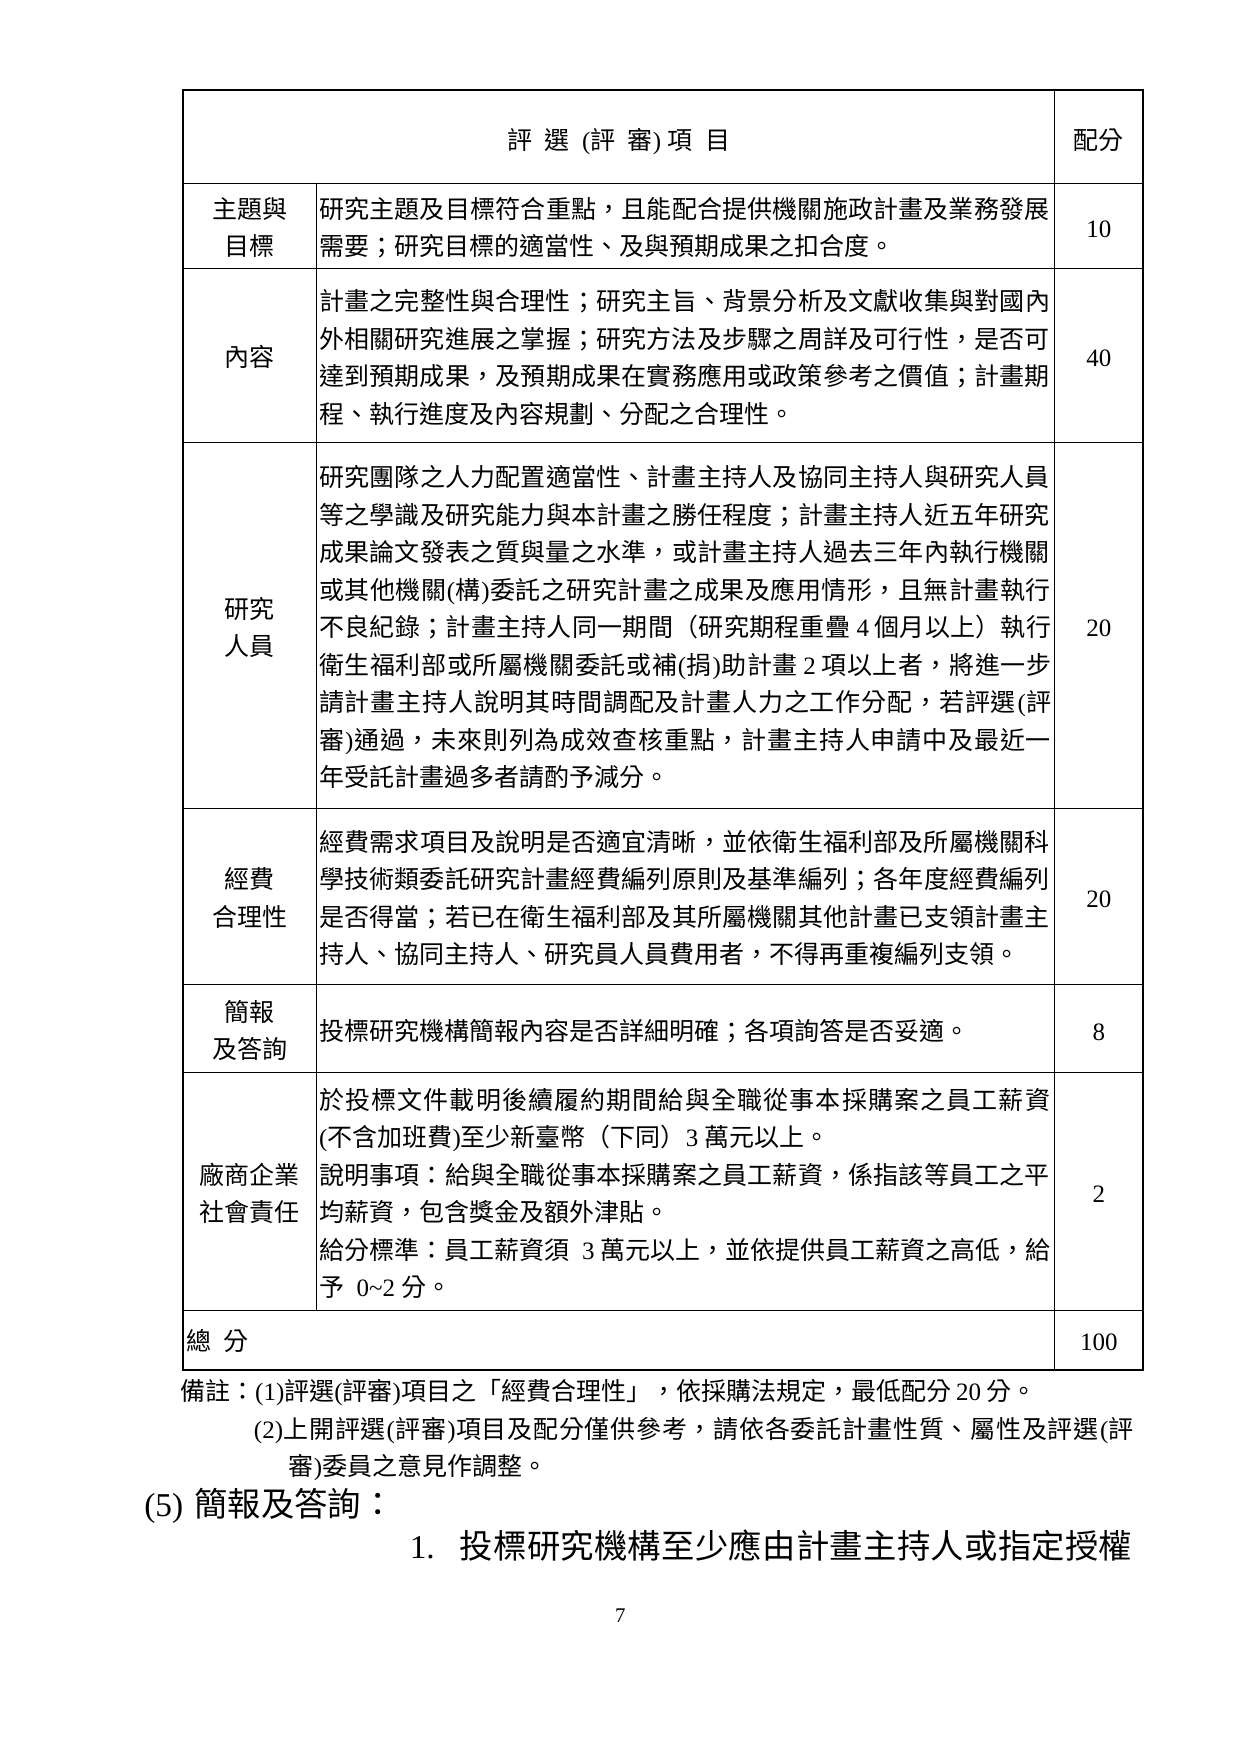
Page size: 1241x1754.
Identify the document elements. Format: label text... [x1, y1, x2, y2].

table_cell 主題與 目標 [184, 184, 316, 268]
table_cell 研究團隊之人力配置適當性、計畫主持人及協同主持人與研究人員等之學識及研究能力與本計畫之勝任程度；計畫主持人近五年研究成果論文發表之質與量之水準，或計畫主持人過去三年內執行機關或其他機關(構)委託之研究計畫之成果及應用情形，且無計畫執行不良紀錄；計畫主持人同一期間（研究期程重疊4個月以上）執行衛生福利部或所屬機關委託或補(捐)助計畫2項以上者，將進一步請計畫主持人說明其時間調配及計畫人力之工作分配，若評選(評審)通過，未來則列為成效查核重點，計畫主持人申請中及最近一年受託計畫過多者請酌予減分。 [317, 443, 1054, 808]
text 備註：(1)評選(評審)項目之「經費合理性」，依採購法規定，最低配分20分。 [180, 1371, 1134, 1408]
table_cell 總 分 [184, 1311, 1054, 1368]
table_cell 計畫之完整性與合理性；研究主旨、背景分析及文獻收集與對國內外相關研究進展之掌握；研究方法及步驟之周詳及可行性，是否可達到預期成果，及預期成果在實務應用或政策參考之價值；計畫期程、執行進度及內容規劃、分配之合理性。 [317, 269, 1054, 442]
table_cell 於投標文件載明後續履約期間給與全職從事本採購案之員工薪資 (不含加班費)至少新臺幣（下同）3 萬元以上。 說明事項：給與全職從事本採購案之員工薪資，係指該等員工之平均薪資，包含獎金及額外津貼。 給分標準：員工薪資須 3 萬元以上，並依提供員工薪資之高低，給予 0~2 分。 [317, 1073, 1054, 1310]
table_cell 研究 人員 [184, 443, 316, 808]
table_cell 研究主題及目標符合重點，且能配合提供機關施政計畫及業務發展需要；研究目標的適當性、及與預期成果之扣合度。 [317, 184, 1054, 268]
table_cell 40 [1055, 269, 1142, 442]
table_header 評 選 (評 審) 項 目 [184, 91, 1054, 182]
table_cell 10 [1055, 184, 1142, 268]
table_cell 內容 [184, 269, 316, 442]
table_cell 8 [1055, 985, 1142, 1072]
table_cell 2 [1055, 1073, 1142, 1310]
table_cell 簡報 及答詢 [184, 985, 316, 1072]
table_cell 廠商企業 社會責任 [184, 1073, 316, 1310]
table_cell 100 [1055, 1311, 1142, 1368]
list 投標研究機構至少應由計畫主持人或指定授權 [409, 1525, 1134, 1566]
table_cell 經費 合理性 [184, 809, 316, 984]
table_header 配分 [1055, 91, 1142, 182]
text (2)上開評選(評審)項目及配分僅供參考，請依各委託計畫性質、屬性及評選(評審)委員之意見作調整。 [254, 1408, 1134, 1483]
table_cell 20 [1055, 809, 1142, 984]
list 簡報及答詢： [144, 1483, 1134, 1525]
table_cell 20 [1055, 443, 1142, 808]
table_cell 投標研究機構簡報內容是否詳細明確；各項詢答是否妥適。 [317, 985, 1054, 1072]
table_cell 經費需求項目及說明是否適宜清晰，並依衛生福利部及所屬機關科學技術類委託研究計畫經費編列原則及基準編列；各年度經費編列是否得當；若已在衛生福利部及其所屬機關其他計畫已支領計畫主持人、協同主持人、研究員人員費用者，不得再重複編列支領。 [317, 809, 1054, 984]
